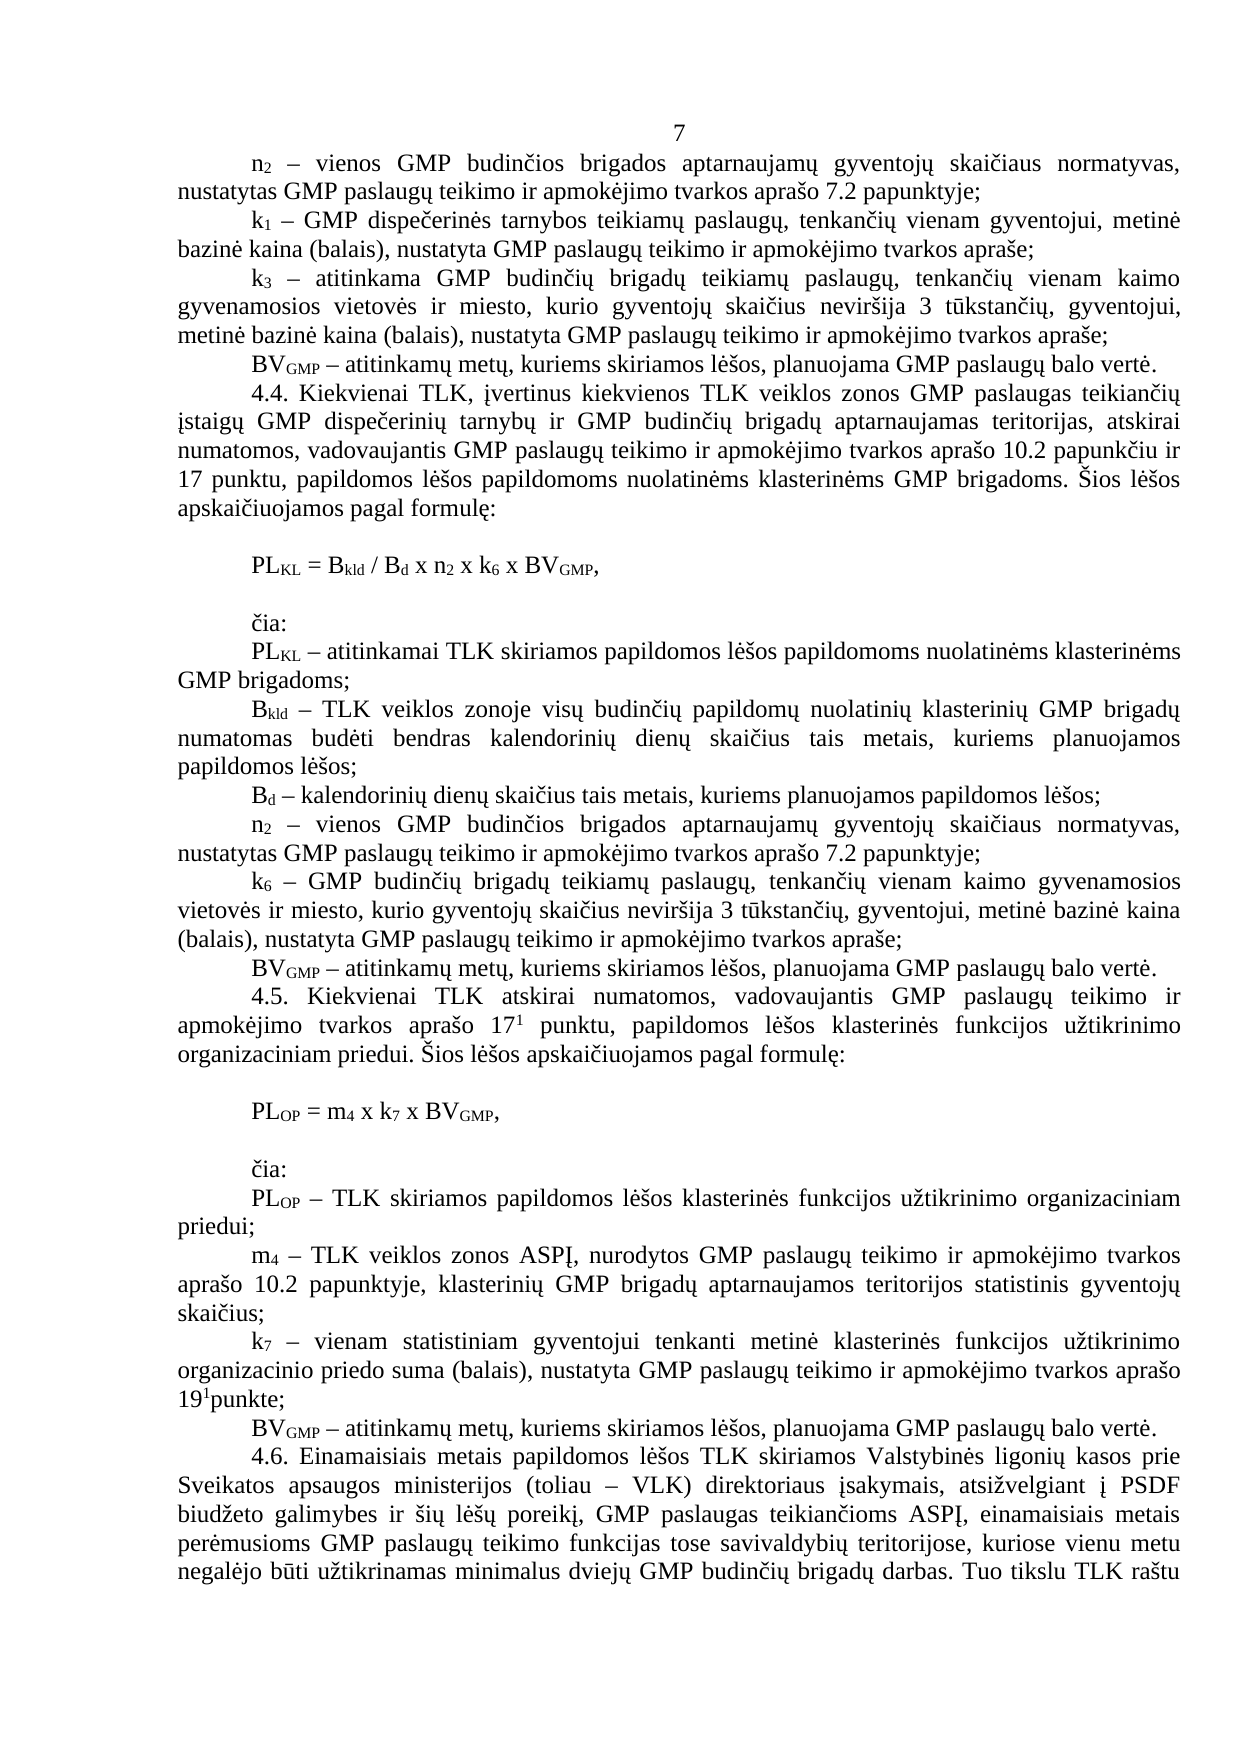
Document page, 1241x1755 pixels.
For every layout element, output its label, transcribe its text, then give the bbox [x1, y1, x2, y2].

text PLKL – atitinkamai TLK skiriamos papildomos lėšos papildomoms nuolatinėms klasterinėms GMP brigadoms; [177, 636, 1181, 694]
text 4.4. Kiekvienai TLK, įvertinus kiekvienos TLK veiklos zonos GMP paslaugas teikiančių įstaigų GMP dispečerinių tarnybų ir GMP budinčių brigadų aptarnaujamas teritorijas, atskirai numatomos, vadovaujantis GMP paslaugų teikimo ir apmokėjimo tvarkos aprašo 10.2 papunkčiu ir 17 punktu, papildomos lėšos papildomoms nuolatinėms klasterinėms GMP brigadoms. Šios lėšos apskaičiuojamos pagal formulę: [177, 378, 1181, 521]
text PLOP = m4 x k7 x BVGMP, [177, 1096, 1181, 1125]
text k1 – GMP dispečerinės tarnybos teikiamų paslaugų, tenkančių vienam gyventojui, metinė bazinė kaina (balais), nustatyta GMP paslaugų teikimo ir apmokėjimo tvarkos apraše; [177, 205, 1181, 263]
text k7 – vienam statistiniam gyventojui tenkanti metinė klasterinės funkcijos užtikrinimo organizacinio priedo suma (balais), nustatyta GMP paslaugų teikimo ir apmokėjimo tvarkos aprašo 191punkte; [177, 1326, 1181, 1413]
text 4.6. Einamaisiais metais papildomos lėšos TLK skiriamos Valstybinės ligonių kasos prie Sveikatos apsaugos ministerijos (toliau – VLK) direktoriaus įsakymais, atsižvelgiant į PSDF biudžeto galimybes ir šių lėšų poreikį, GMP paslaugas teikiančioms ASPĮ, einamaisiais metais perėmusioms GMP paslaugų teikimo funkcijas tose savivaldybių teritorijose, kuriose vienu metu negalėjo būti užtikrinamas minimalus dviejų GMP budinčių brigadų darbas. Tuo tikslu TLK raštu [177, 1441, 1181, 1585]
text BVGMP – atitinkamų metų, kuriems skiriamos lėšos, planuojama GMP paslaugų balo vertė. [177, 953, 1181, 981]
text n2 – vienos GMP budinčios brigados aptarnaujamų gyventojų skaičiaus normatyvas, nustatytas GMP paslaugų teikimo ir apmokėjimo tvarkos aprašo 7.2 papunktyje; [177, 809, 1181, 866]
text PLOP – TLK skiriamos papildomos lėšos klasterinės funkcijos užtikrinimo organizaciniam priedui; [177, 1183, 1181, 1240]
text Bkld – TLK veiklos zonoje visų budinčių papildomų nuolatinių klasterinių GMP brigadų numatomas budėti bendras kalendorinių dienų skaičius tais metais, kuriems planuojamos papildomos lėšos; [177, 694, 1181, 780]
text 4.5. Kiekvienai TLK atskirai numatomos, vadovaujantis GMP paslaugų teikimo ir apmokėjimo tvarkos aprašo 171 punktu, papildomos lėšos klasterinės funkcijos užtikrinimo organizaciniam priedui. Šios lėšos apskaičiuojamos pagal formulę: [177, 981, 1181, 1068]
text Bd – kalendorinių dienų skaičius tais metais, kuriems planuojamos papildomos lėšos; [177, 780, 1181, 809]
text n2 – vienos GMP budinčios brigados aptarnaujamų gyventojų skaičiaus normatyvas, nustatytas GMP paslaugų teikimo ir apmokėjimo tvarkos aprašo 7.2 papunktyje; [177, 148, 1181, 205]
text k3 – atitinkama GMP budinčių brigadų teikiamų paslaugų, tenkančių vienam kaimo gyvenamosios vietovės ir miesto, kurio gyventojų skaičius neviršija 3 tūkstančių, gyventojui, metinė bazinė kaina (balais), nustatyta GMP paslaugų teikimo ir apmokėjimo tvarkos apraše; [177, 263, 1181, 349]
text m4 – TLK veiklos zonos ASPĮ, nurodytos GMP paslaugų teikimo ir apmokėjimo tvarkos aprašo 10.2 papunktyje, klasterinių GMP brigadų aptarnaujamos teritorijos statistinis gyventojų skaičius; [177, 1240, 1181, 1326]
text BVGMP – atitinkamų metų, kuriems skiriamos lėšos, planuojama GMP paslaugų balo vertė. [177, 349, 1181, 378]
text PLKL = Bkld / Bd x n2 x k6 x BVGMP, [177, 550, 1181, 579]
text čia: [177, 608, 1181, 636]
text čia: [177, 1154, 1181, 1183]
text k6 – GMP budinčių brigadų teikiamų paslaugų, tenkančių vienam kaimo gyvenamosios vietovės ir miesto, kurio gyventojų skaičius neviršija 3 tūkstančių, gyventojui, metinė bazinė kaina (balais), nustatyta GMP paslaugų teikimo ir apmokėjimo tvarkos apraše; [177, 866, 1181, 953]
text BVGMP – atitinkamų metų, kuriems skiriamos lėšos, planuojama GMP paslaugų balo vertė. [177, 1413, 1181, 1441]
